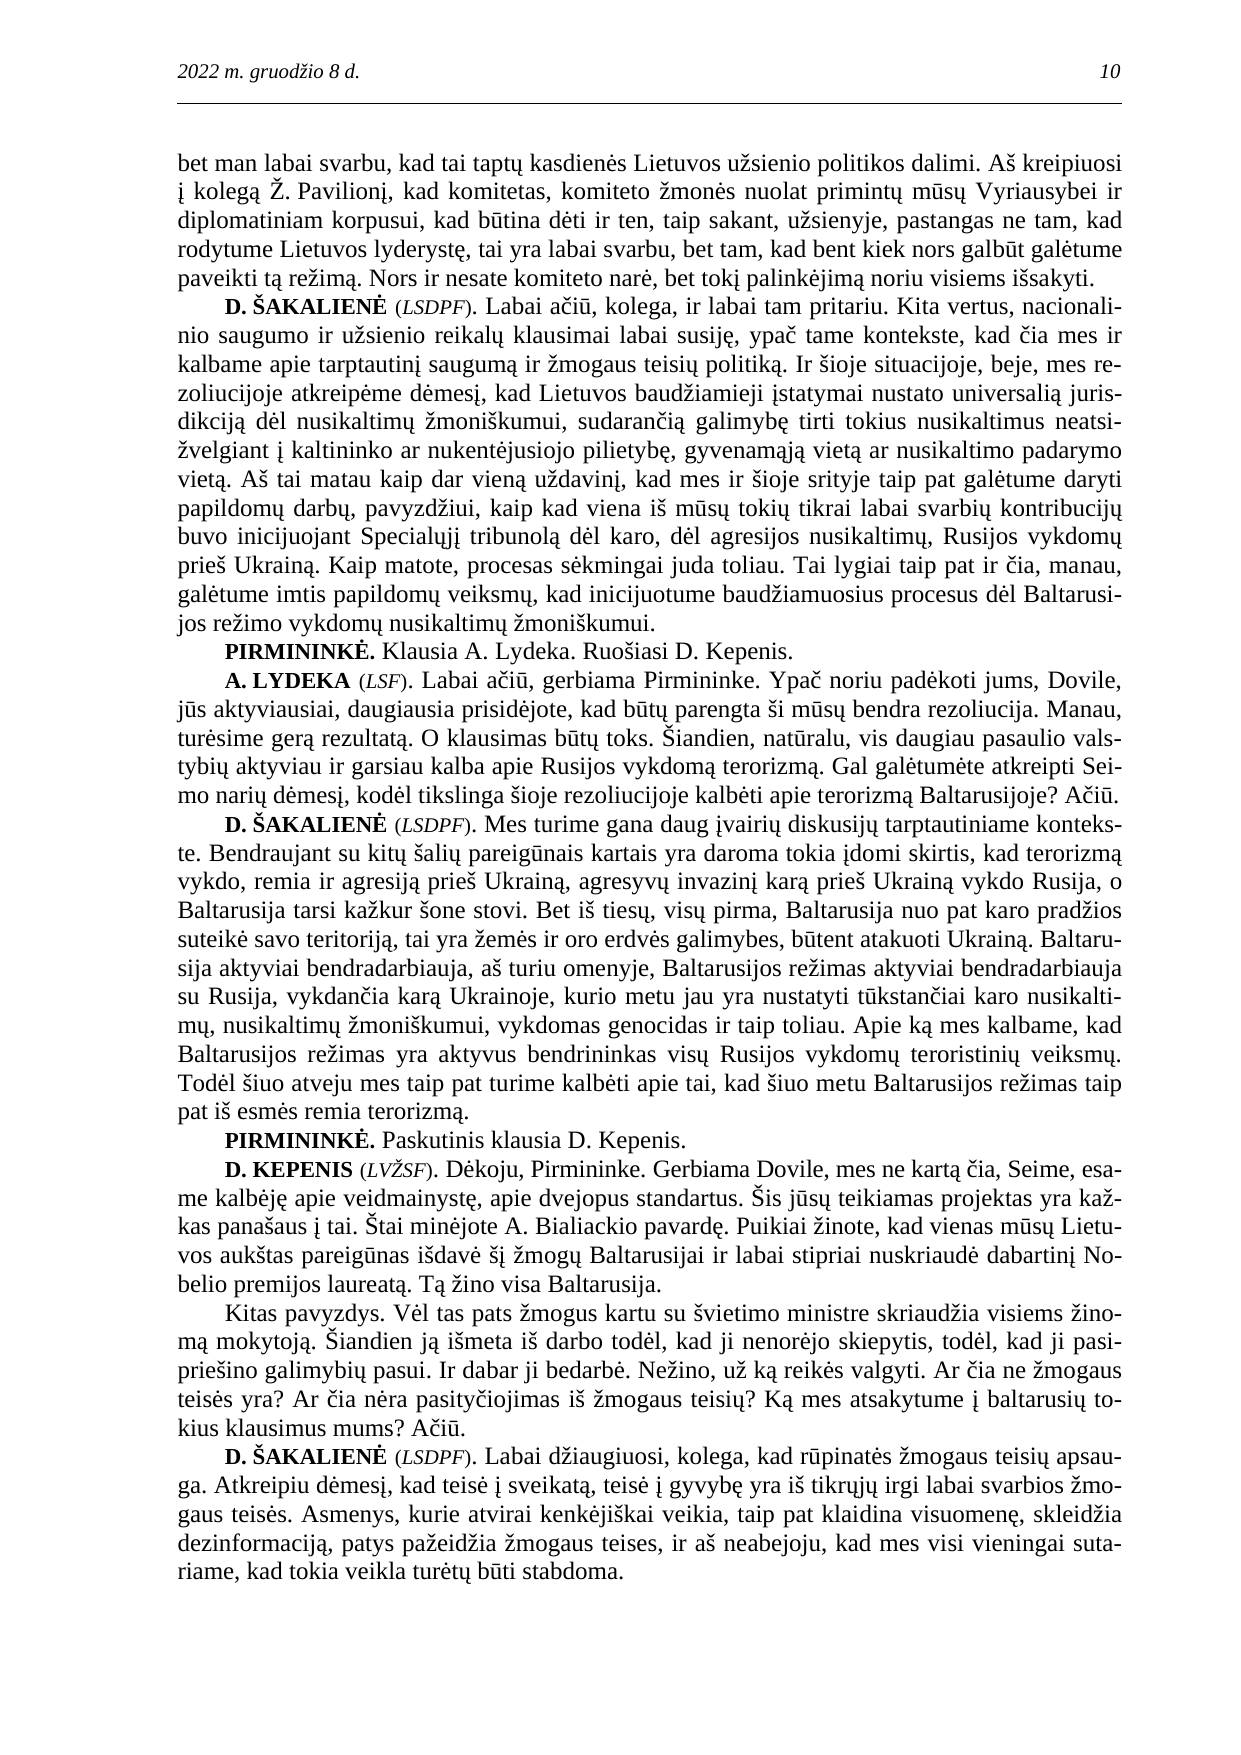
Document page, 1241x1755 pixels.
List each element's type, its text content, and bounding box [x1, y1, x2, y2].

text D. ŠAKALIENĖ (LSDPF). Mes tu­ri­me gana daug įvai­rių dis­ku­si­jų tarp­tau­ti­nia­me kon­teks­te. Ben­drau­jant su ki­tų ša­lių pa­rei­gū­nais kar­tais yra da­ro­ma to­kia įdo­mi skir­tis, kad te­ro­riz­mą vyk­do, re­mia ir ag­re­si­ją prieš Uk­rai­ną, ag­re­sy­vų in­va­zi­nį ka­rą prieš Uk­rai­ną vyk­do Ru­si­ja, o Bal­ta­ru­si­ja tar­si kaž­kur šo­ne sto­vi. Bet iš tie­sų, vi­sų pir­ma, Bal­ta­ru­si­ja nuo pat ka­ro pra­džios su­tei­kė sa­vo te­ri­to­ri­ją, tai yra že­mės ir oro erd­vės ga­li­my­bes, bū­tent ata­kuo­ti Uk­rai­ną. Bal­ta­ru­si­ja ak­ty­viai ben­dra­dar­biau­ja, aš tu­riu ome­ny­je, Bal­ta­ru­si­jos re­ži­mas ak­ty­viai ben­dra­dar­biau­ja su Ru­si­ja, vyk­dančia ka­rą Uk­rai­no­je, ku­rio me­tu jau yra nu­sta­ty­ti tūks­tan­čiai ka­ro nu­si­kal­ti­mų, nu­si­kal­ti­mų žmo­niš­ku­mui, vyk­do­mas ge­no­ci­das ir taip to­liau. Apie ką mes kal­ba­me, kad Bal­ta­ru­si­jos re­ži­mas yra ak­ty­vus ben­dri­nin­kas vi­sų Ru­si­jos vyk­do­mų te­ro­ris­ti­nių veiks­mų. To­dėl šiuo at­ve­ju mes taip pat tu­ri­me kal­bė­ti apie tai, kad šiuo me­tu Bal­ta­ru­si­jos re­ži­mas taip pat iš es­mės re­mia te­ro­riz­mą. [177, 809, 1122, 1125]
text PIRMININKĖ. Klau­sia A. Ly­de­ka. Ruo­šia­si D. Ke­pe­nis. [177, 636, 1122, 665]
text bet man la­bai svar­bu, kad tai tap­tų kas­die­nės Lie­tu­vos už­sie­nio po­li­ti­kos da­li­mi. Aš krei­piuo­si į ko­le­gą Ž. Pa­vi­lio­nį, kad ko­mi­te­tas, ko­mi­te­to žmo­nės nuo­lat pri­min­tų mū­sų Vy­riau­sy­bei ir di­plo­ma­ti­niam kor­pu­sui, kad bū­ti­na dė­ti ir ten, taip sa­kant, už­sie­ny­je, pa­stan­gas ne tam, kad ro­dy­tu­me Lie­tu­vos ly­de­rys­tę, tai yra la­bai svar­bu, bet tam, kad bent kiek nors gal­būt ga­lė­tu­me pa­veik­ti tą re­ži­mą. Nors ir ne­sa­te ko­mi­te­to na­rė, bet to­kį pa­lin­kė­ji­mą no­riu vi­siems iš­sa­ky­ti. [177, 148, 1122, 291]
text Ki­tas pa­vyz­dys. Vėl tas pats žmo­gus kar­tu su švie­ti­mo mi­nist­re skriau­džia vi­siems ži­no­mą mo­ky­to­ją. Šian­dien ją iš­me­ta iš dar­bo to­dėl, kad ji ne­no­rė­jo skie­py­tis, to­dėl, kad ji pa­si­prie­ši­no ga­li­my­bių pa­sui. Ir da­bar ji be­dar­bė. Ne­ži­no, už ką rei­kės val­gy­ti. Ar čia ne žmo­gaus tei­sės yra? Ar čia nė­ra pa­si­ty­čio­ji­mas iš žmo­gaus tei­sių? Ką mes at­sa­ky­tu­me į bal­ta­ru­sių to­kius klau­si­mus mums? Ačiū. [177, 1298, 1122, 1441]
text D. ŠAKALIENĖ (LSDPF). La­bai džiau­giuo­si, ko­le­ga, kad rū­pi­na­tės žmo­gaus tei­sių ap­sau­ga. At­krei­piu dė­me­sį, kad tei­sė į svei­ka­tą, tei­sė į gy­vy­bę yra iš tik­rų­jų ir­gi la­bai svar­bios žmo­gaus tei­sės. As­me­nys, ku­rie at­vi­rai ken­kė­jiš­kai vei­kia, taip pat klai­di­na vi­suo­me­nę, sklei­džia dez­in­for­ma­ci­ją, pa­tys pa­žei­džia žmo­gaus tei­ses, ir aš ne­abe­jo­ju, kad mes vi­si vie­nin­gai su­ta­ria­me, kad to­kia veik­la tu­rė­tų bū­ti stab­do­ma. [177, 1441, 1122, 1585]
text D. KEPENIS (LVŽSF). Dė­ko­ju, Pir­mi­nin­ke. Ger­bia­ma Do­vi­le, mes ne kar­tą čia, Sei­me, esa­me kal­bė­ję apie veid­mai­nys­tę, apie dve­jo­pus stan­dar­tus. Šis jū­sų tei­kia­mas pro­jek­tas yra kaž­kas pa­na­šaus į tai. Štai mi­nė­jo­te A. Bia­liac­kio pa­var­dę. Pui­kiai ži­no­te, kad vie­nas mū­sų Lie­tu­vos aukš­tas pa­rei­gū­nas iš­da­vė šį žmo­gų Bal­ta­ru­si­jai ir la­bai stip­riai nu­skriau­dė da­bar­ti­nį No­be­lio pre­mi­jos lau­re­a­tą. Tą ži­no vi­sa Bal­ta­ru­si­ja. [177, 1154, 1122, 1298]
text D. ŠAKALIENĖ (LSDPF). La­bai ačiū, ko­le­ga, ir la­bai tam pri­ta­riu. Ki­ta ver­tus, na­cio­na­li­nio sau­gu­mo ir už­sie­nio rei­ka­lų klau­si­mai la­bai su­si­ję, ypač ta­me kon­teks­te, kad čia mes ir kal­ba­me apie tarp­tau­ti­nį sau­gu­mą ir žmo­gaus tei­sių po­li­ti­ką. Ir šio­je si­tu­a­ci­jo­je, be­je, mes re­zo­liu­ci­jo­je at­krei­pė­me dė­me­sį, kad Lie­tu­vos bau­džia­mie­ji įsta­ty­mai nu­sta­to uni­ver­sa­lią ju­ris­dik­ci­ją dėl nu­si­kal­ti­mų žmo­niš­ku­mui, su­da­ran­čią ga­li­my­bę tir­ti to­kius nu­si­kal­ti­mus neat­si­žvel­giant į kal­ti­nin­ko ar nu­ken­tė­ju­sio­jo pi­lie­ty­bę, gy­ve­na­mą­ją vie­tą ar nu­si­kal­ti­mo pa­da­ry­mo vie­tą. Aš tai ma­tau kaip dar vie­ną už­da­vi­nį, kad mes ir šio­je sri­ty­je taip pat ga­lė­tu­me da­ry­ti pa­pil­do­mų dar­bų, pa­vyz­džiui, kaip kad vie­na iš mū­sų to­kių tik­rai la­bai svar­bių kon­tri­bu­ci­jų bu­vo ini­ci­juo­jant Spe­cia­lų­jį tri­bu­no­lą dėl ka­ro, dėl ag­re­si­jos nu­si­kal­ti­mų, Ru­si­jos vyk­do­mų prieš Uk­rai­ną. Kaip ma­to­te, pro­ce­sas sėk­min­gai ju­da to­liau. Tai ly­giai taip pat ir čia, ma­nau, ga­lė­tu­me im­tis pa­pil­do­mų veiks­mų, kad ini­ci­juo­tu­me bau­džia­muo­sius pro­ce­sus dėl Bal­ta­ru­si­jos re­ži­mo vyk­do­mų nu­si­kal­ti­mų žmo­niš­ku­mui. [177, 291, 1122, 636]
text A. LYDEKA (LSF). La­bai ačiū, ger­bia­ma Pir­mi­nin­ke. Ypač no­riu pa­dė­ko­ti jums, Do­vi­le, jūs ak­ty­viau­siai, dau­giau­sia pri­si­dė­jo­te, kad bū­tų pa­reng­ta ši mū­sų ben­dra re­zo­liu­ci­ja. Ma­nau, tu­rė­si­me ge­rą re­zul­ta­tą. O klau­si­mas bū­tų toks. Šian­dien, na­tū­ra­lu, vis dau­giau pa­sau­lio vals­ty­bių ak­ty­viau ir gar­siau kal­ba apie Ru­si­jos vyk­do­mą te­ro­riz­mą. Gal ga­lė­tu­mė­te at­kreip­ti Sei­mo na­rių dė­me­sį, ko­dėl tiks­lin­ga šio­je re­zo­liu­ci­jo­je kal­bė­ti apie te­ro­riz­mą Bal­ta­ru­si­jo­je? Ačiū. [177, 665, 1122, 809]
text PIRMININKĖ. Pas­ku­ti­nis klau­sia D. Ke­pe­nis. [177, 1125, 1122, 1154]
